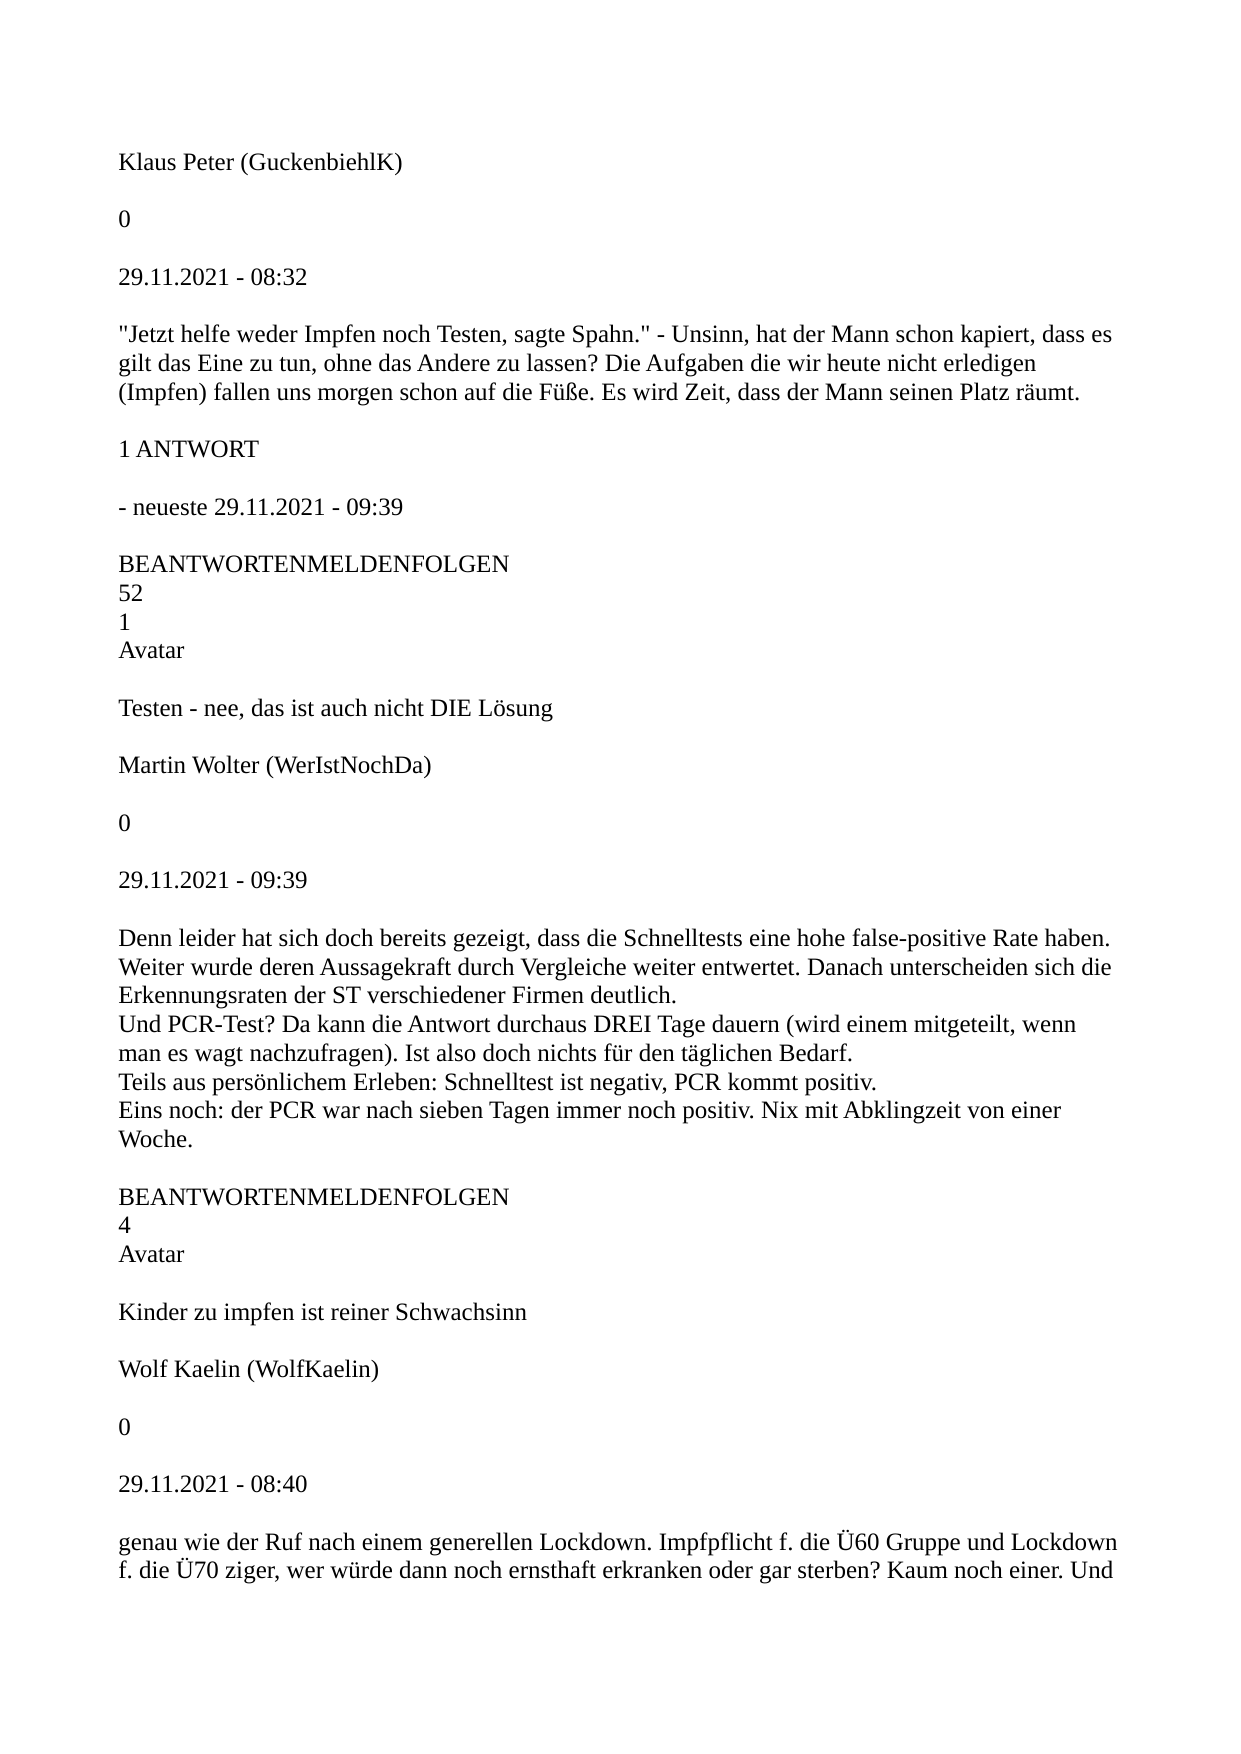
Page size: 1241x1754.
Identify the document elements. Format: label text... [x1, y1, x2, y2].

text Weiter wurde deren Aussagekraft durch Vergleiche weiter entwertet. Danach unterscheiden sich die Erkennungsraten der ST verschiedener Firmen deutlich. [118, 952, 1122, 1009]
text Avatar [118, 636, 1122, 664]
text 29.11.2021 - 09:39 [118, 866, 1122, 894]
text Testen - nee, das ist auch nicht DIE Lösung [118, 693, 1122, 722]
text Teils aus persönlichem Erleben: Schnelltest ist negativ, PCR kommt positiv. [118, 1067, 1122, 1096]
text Und PCR-Test? Da kann die Antwort durchaus DREI Tage dauern (wird einem mitgeteilt, wenn man es wagt nachzufragen). Ist also doch nichts für den täglichen Bedarf. [118, 1009, 1122, 1067]
text Kinder zu impfen ist reiner Schwachsinn [118, 1297, 1122, 1326]
text Denn leider hat sich doch bereits gezeigt, dass die Schnelltests eine hohe false-positive Rate haben. [118, 923, 1122, 952]
text "Jetzt helfe weder Impfen noch Testen, sagte Spahn." - Unsinn, hat der Mann schon kapiert, dass es gilt das Eine zu tun, ohne das Andere zu lassen? Die Aufgaben die wir heute nicht erledigen (Impfen) fallen uns morgen schon auf die Füße. Es wird Zeit, dass der Mann seinen Platz räumt. [118, 319, 1122, 406]
text 52 [118, 578, 1122, 607]
text 0 [118, 1412, 1122, 1441]
text Eins noch: der PCR war nach sieben Tagen immer noch positiv. Nix mit Abklingzeit von einer Woche. [118, 1096, 1122, 1153]
text 0 [118, 808, 1122, 837]
text BEANTWORTENMELDENFOLGEN [118, 1182, 1122, 1211]
text Martin Wolter (WerIstNochDa) [118, 751, 1122, 779]
text 0 [118, 204, 1122, 233]
text BEANTWORTENMELDENFOLGEN [118, 549, 1122, 578]
text 1 ANTWORT [118, 434, 1122, 463]
text Klaus Peter (GuckenbiehlK) [118, 147, 1122, 176]
text 29.11.2021 - 08:32 [118, 262, 1122, 291]
text - neueste 29.11.2021 - 09:39 [118, 492, 1122, 521]
text Wolf Kaelin (WolfKaelin) [118, 1354, 1122, 1383]
text 4 [118, 1211, 1122, 1239]
text 1 [118, 607, 1122, 636]
text Avatar [118, 1239, 1122, 1268]
text genau wie der Ruf nach einem generellen Lockdown. Impfpflicht f. die Ü60 Gruppe und Lockdown f. die Ü70 ziger, wer würde dann noch ernsthaft erkranken oder gar sterben? Kaum noch einer. Und [118, 1527, 1122, 1584]
text 29.11.2021 - 08:40 [118, 1469, 1122, 1498]
